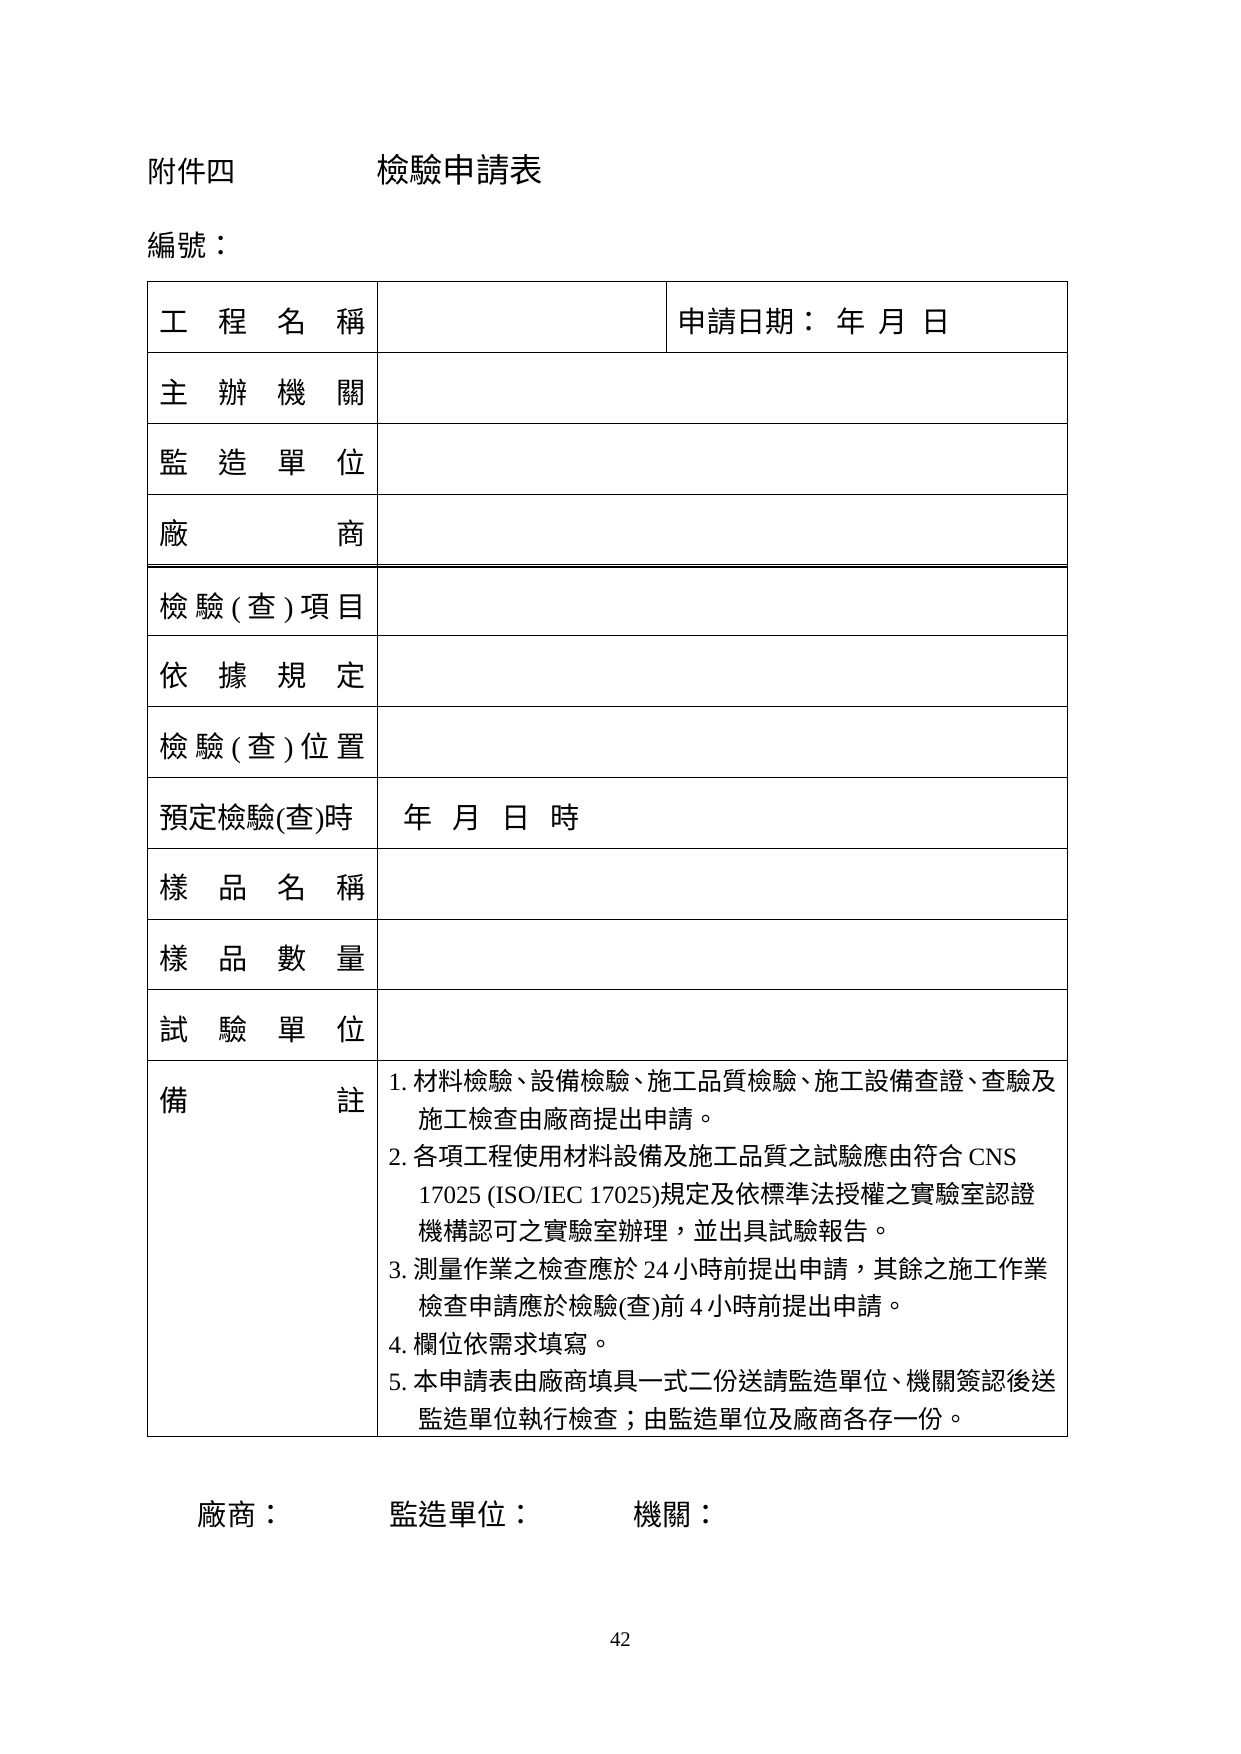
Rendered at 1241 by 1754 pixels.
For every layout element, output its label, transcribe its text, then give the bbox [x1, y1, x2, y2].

table_cell 1. 材料檢驗、設備檢驗、施工品質檢驗、施工設備查證、查驗及施工檢查由廠商提出申請。 2. 各項工程使用材料設備及施工品質之試驗應由符合CNS 17025 (ISO/IEC 17025)規定及依標準法授權之實驗室認證機構認可之實驗室辦理，並出具試驗報告。 3. 測量作業之檢查應於24小時前提出申請，其餘之施工作業檢查申請應於檢驗(查)前4小時前提出申請。 4. 欄位依需求填寫。 5. 本申請表由廠商填具一式二份送請監造單位、機關簽認後送監造單位執行檢查；由監造單位及廠商各存一份。 [378, 1061, 1067, 1436]
table_cell [378, 920, 1067, 989]
table_cell [378, 707, 1067, 777]
text 廠商： 監造單位： 機關： [198, 1475, 1092, 1550]
table_cell 備註 [148, 1061, 377, 1436]
table_cell 試驗單位 [148, 990, 377, 1060]
table_cell [378, 424, 1067, 493]
table_header [378, 282, 666, 352]
table_cell 檢驗(查)項目 [148, 568, 377, 635]
table_cell [378, 495, 1067, 564]
table_cell [378, 353, 1067, 423]
table_header 申請日期： 年 月 日 [667, 282, 1067, 352]
text 附件四 檢驗申請表 [148, 131, 1092, 206]
table_cell 年 月 日 時 [378, 778, 1067, 848]
table_cell [378, 636, 1067, 706]
table_cell 主辦機關 [148, 353, 377, 423]
text 編號： [148, 206, 1092, 281]
table_cell [378, 568, 1067, 635]
table_cell 預定檢驗(查)時間 [148, 778, 377, 848]
table_cell [378, 990, 1067, 1060]
table_cell 樣品名稱 [148, 849, 377, 918]
table_cell 檢驗(查)位置 [148, 707, 377, 777]
table_cell 樣品數量 [148, 920, 377, 989]
table_cell 依據規定 [148, 636, 377, 706]
table_cell 監造單位 [148, 424, 377, 493]
table_cell 廠商 [148, 495, 377, 564]
table_cell [378, 849, 1067, 918]
table_header 工程名稱 [148, 282, 377, 352]
